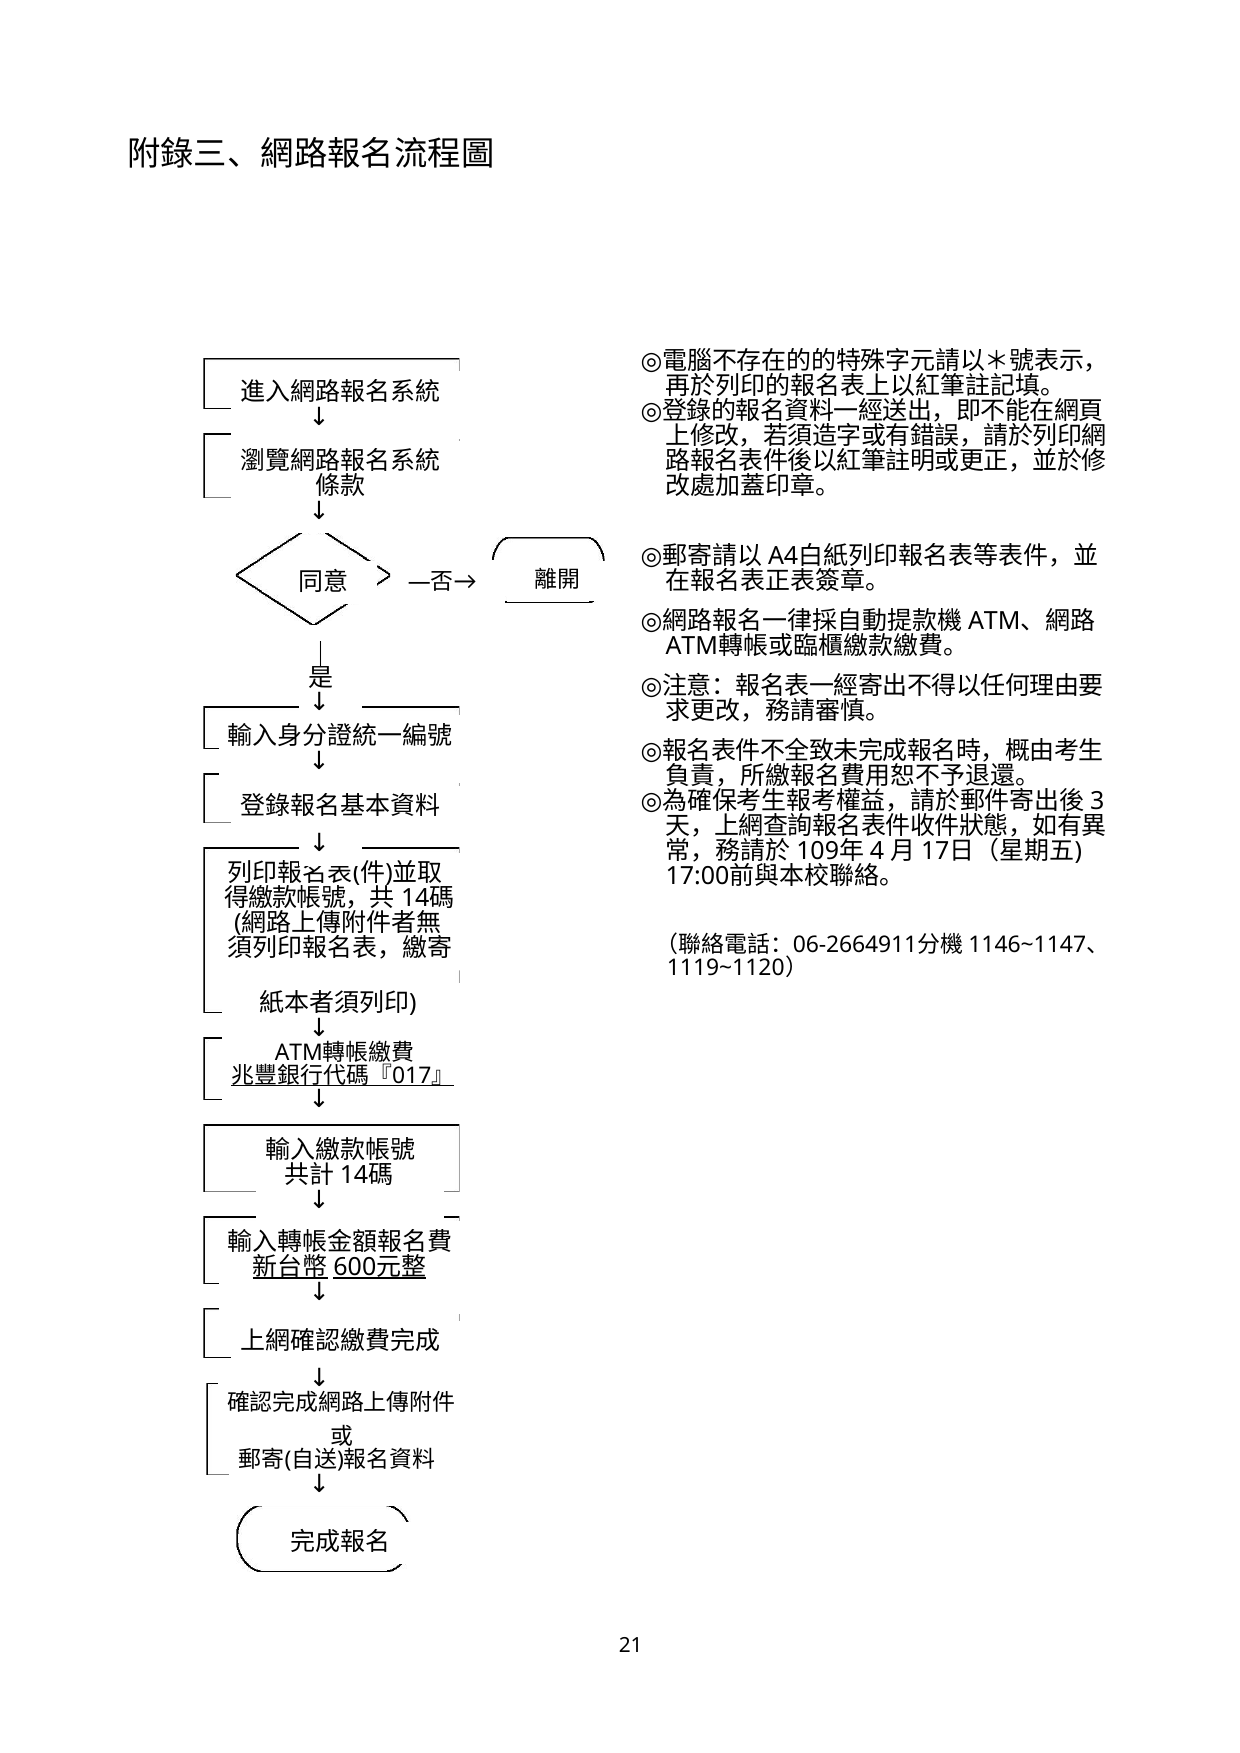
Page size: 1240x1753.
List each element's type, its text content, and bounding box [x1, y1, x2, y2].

text 1119~1120） [667, 957, 1138, 980]
text 負責，所繳報名費用恕不予退還。 [665, 764, 1169, 789]
text 進入網路報名系統 [240, 380, 460, 405]
text ◎為確保考生報考權益，請於郵件寄出後 3 [640, 789, 1169, 814]
text 求更改，務請審慎。 [665, 699, 1169, 724]
picture [362, 706, 460, 715]
picture [203, 1308, 460, 1358]
text 上網確認繳費完成 [240, 1329, 460, 1354]
picture [203, 1037, 222, 1100]
text 條款 [315, 475, 460, 500]
text ↓ [308, 500, 460, 525]
text ↓ [308, 832, 353, 857]
text 再於列印的報名表上以紅筆註記填。 [665, 374, 1169, 399]
text ↓ [308, 749, 472, 774]
picture [235, 533, 390, 625]
text ◎網路報名一律採自動提款機 ATM、網路 [640, 609, 1133, 634]
text 17:00前與本校聯絡。 [665, 864, 1169, 889]
picture [398, 552, 486, 593]
picture [203, 358, 460, 409]
picture [203, 706, 299, 749]
text ◎郵寄請以 A4白紙列印報名表等表件，並 [640, 544, 1154, 569]
text 列印報名表(件)並取 [228, 862, 476, 887]
text ｜ [321, 643, 353, 668]
text 或 [330, 1426, 463, 1449]
text ↓ [309, 1280, 472, 1305]
text 是 [308, 668, 353, 691]
text 登錄報名基本資料 [240, 795, 460, 820]
text 上修改，若須造字或有錯誤，請於列印網 [665, 424, 1169, 449]
text ↓ [309, 1472, 463, 1497]
text ↓ [308, 1188, 435, 1213]
picture [236, 1506, 411, 1572]
picture [203, 847, 460, 1013]
picture [491, 537, 605, 603]
text 郵寄(自送)報名資料 [238, 1449, 463, 1472]
text 輸入繳款帳號 [265, 1138, 435, 1163]
text —否→ [408, 569, 496, 594]
picture [203, 1124, 460, 1192]
text ↓ [308, 691, 353, 715]
text 得繳款帳號，共 14碼 [224, 887, 476, 912]
text 附錄三、網路報名流程圖 [127, 139, 531, 172]
text ↓ [308, 1017, 468, 1042]
text 確認完成網路上傳附件 [227, 1392, 475, 1415]
text 須列印報名表，繳寄 [228, 937, 476, 962]
picture [444, 1216, 460, 1221]
text 在報名表正表簽章。 [665, 569, 1154, 594]
text 輸入身分證統一編號 [228, 724, 472, 749]
text 常，務請於 109年 4月 17日（星期五) [665, 839, 1169, 864]
picture [206, 1383, 229, 1475]
text ↓ [308, 1088, 468, 1113]
text 輸入轉帳金額報名費 [228, 1230, 472, 1255]
text 兆豐銀行代碼『017』 [231, 1065, 468, 1088]
text 離開 [534, 569, 597, 592]
text ◎登錄的報名資料一經送出，即不能在網頁 [640, 399, 1169, 424]
text ｜ [308, 643, 320, 668]
text 新台幣 600元整 [252, 1255, 472, 1280]
text ◎報名表件不全致未完成報名時，概由考生 [640, 739, 1169, 764]
text 完成報名 [290, 1531, 410, 1556]
text (網路上傳附件者無 [234, 912, 476, 937]
text ATM轉帳繳費 [274, 1042, 468, 1065]
text ↓ [309, 1367, 475, 1392]
text ◎注意：報名表一經寄出不得以任何理由要 [640, 674, 1169, 699]
text 紙本者須列印) [259, 992, 468, 1017]
text 21 [618, 1634, 653, 1657]
picture [203, 1216, 256, 1284]
text ↓ [308, 405, 460, 430]
picture [362, 847, 460, 853]
text 改處加蓋印章。 [665, 474, 1169, 499]
text 同意 [298, 570, 368, 595]
text 天，上網查詢報名表件收件狀態，如有異 [665, 814, 1169, 839]
text ◎電腦不存在的的特殊字元請以＊號表示， [640, 349, 1169, 374]
text （聯絡電話：06-2664911分機 1146~1147、 [655, 934, 1138, 957]
picture [203, 433, 460, 498]
text 共計 14碼 [284, 1163, 435, 1188]
picture [203, 773, 460, 823]
text 路報名表件後以紅筆註明或更正，並於修 [665, 449, 1169, 474]
text 瀏覽網路報名系統 [240, 450, 460, 475]
text ATM轉帳或臨櫃繳款繳費。 [665, 634, 1133, 659]
